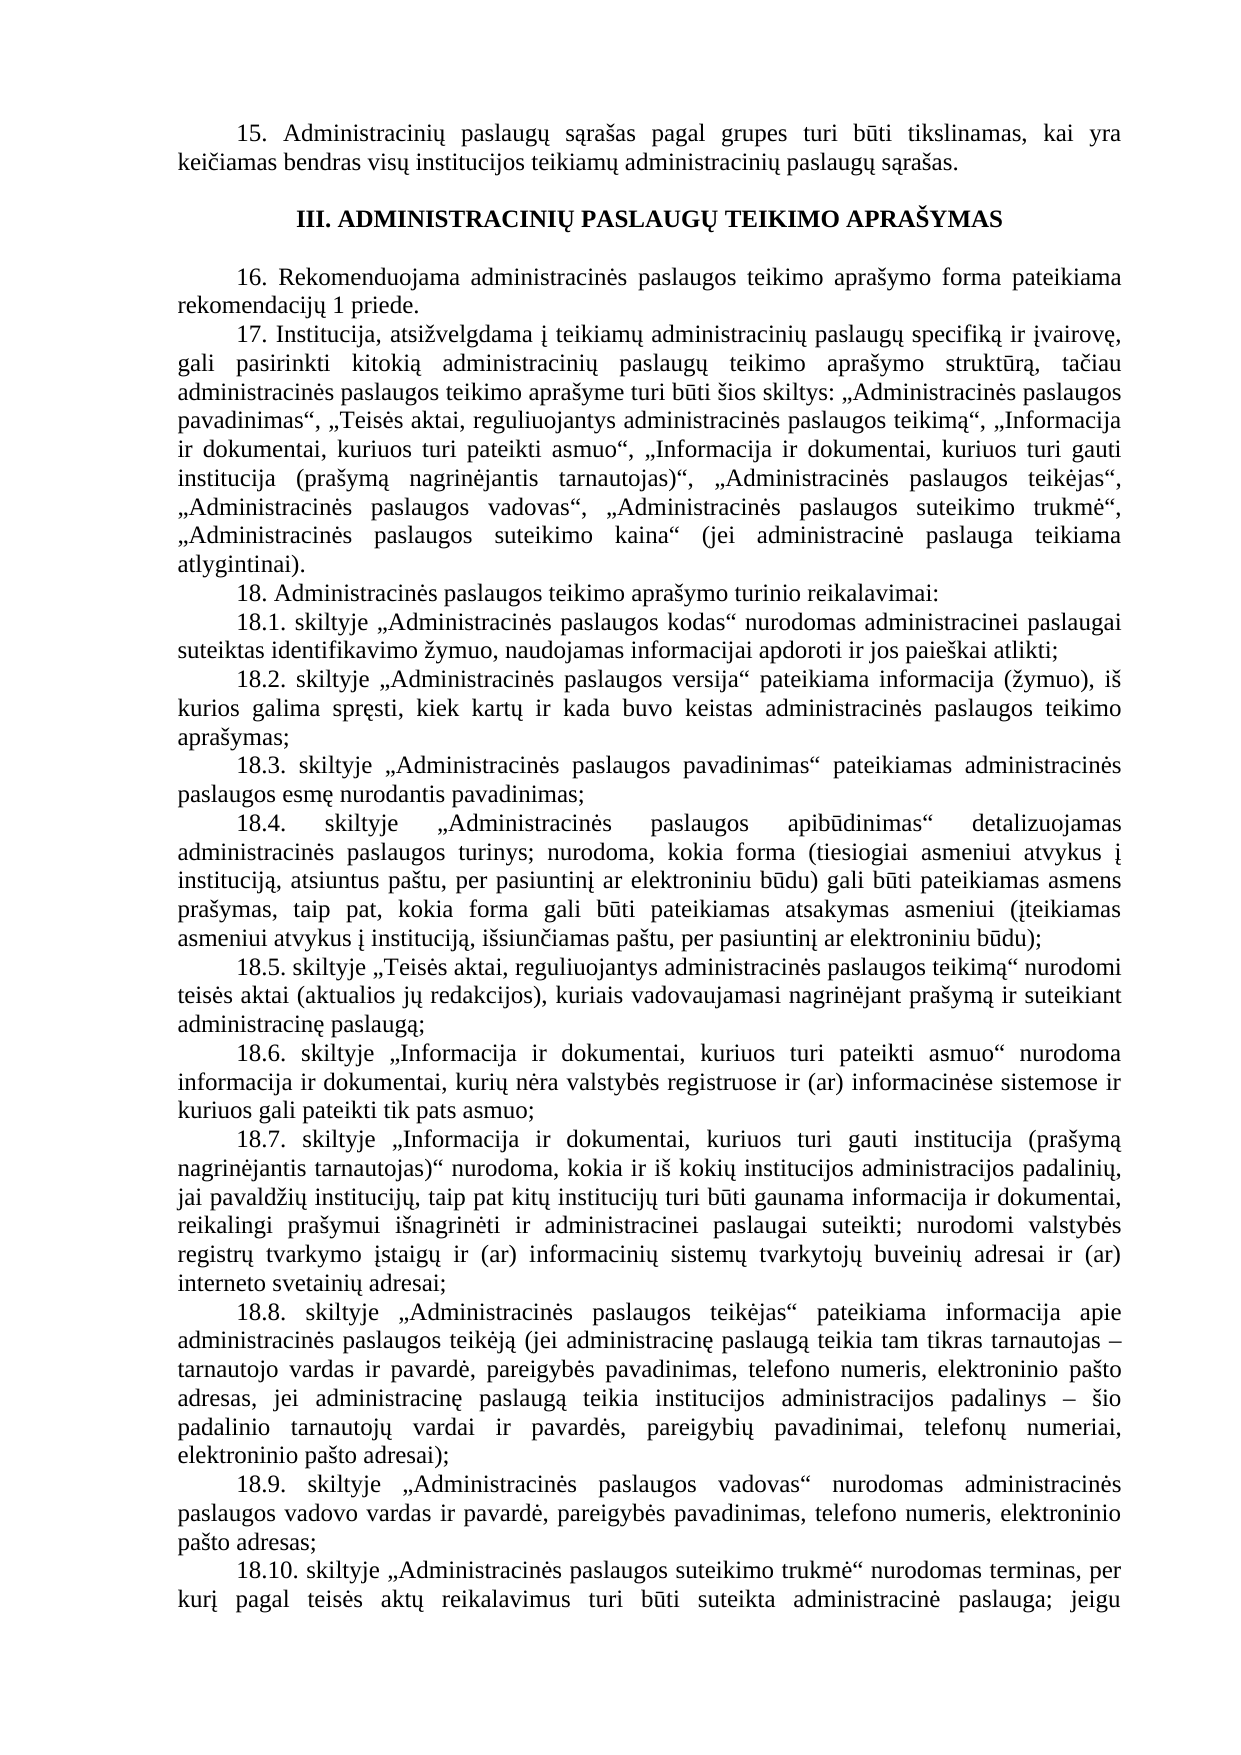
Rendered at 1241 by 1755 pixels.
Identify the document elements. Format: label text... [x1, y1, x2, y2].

text 18.6. skiltyje „Informacija ir dokumentai, kuriuos turi pateikti asmuo“ nurodoma informacija ir dokumentai, kurių nėra valstybės registruose ir (ar) informacinėse sistemose ir kuriuos gali pateikti tik pats asmuo; [177, 1038, 1122, 1124]
text 18.9. skiltyje „Administracinės paslaugos vadovas“ nurodomas administracinės paslaugos vadovo vardas ir pavardė, pareigybės pavadinimas, telefono numeris, elektroninio pašto adresas; [177, 1469, 1122, 1556]
text 18.2. skiltyje „Administracinės paslaugos versija“ pateikiama informacija (žymuo), iš kurios galima spręsti, kiek kartų ir kada buvo keistas administracinės paslaugos teikimo aprašymas; [177, 664, 1122, 751]
text 18.5. skiltyje „Teisės aktai, reguliuojantys administracinės paslaugos teikimą“ nurodomi teisės aktai (aktualios jų redakcijos), kuriais vadovaujamasi nagrinėjant prašymą ir suteikiant administracinę paslaugą; [177, 952, 1122, 1038]
text III. ADMINISTRACINIŲ PASLAUGŲ TEIKIMO APRAŠYMAS [177, 204, 1122, 233]
text 18.10. skiltyje „Administracinės paslaugos suteikimo trukmė“ nurodomas terminas, per kurį pagal teisės aktų reikalavimus turi būti suteikta administracinė paslauga; jeigu [177, 1556, 1122, 1613]
text 18.4. skiltyje „Administracinės paslaugos apibūdinimas“ detalizuojamas administracinės paslaugos turinys; nurodoma, kokia forma (tiesiogiai asmeniui atvykus į instituciją, atsiuntus paštu, per pasiuntinį ar elektroniniu būdu) gali būti pateikiamas asmens prašymas, taip pat, kokia forma gali būti pateikiamas atsakymas asmeniui (įteikiamas asmeniui atvykus į instituciją, išsiunčiamas paštu, per pasiuntinį ar elektroniniu būdu); [177, 808, 1122, 952]
text 18.8. skiltyje „Administracinės paslaugos teikėjas“ pateikiama informacija apie administracinės paslaugos teikėją (jei administracinę paslaugą teikia tam tikras tarnautojas – tarnautojo vardas ir pavardė, pareigybės pavadinimas, telefono numeris, elektroninio pašto adresas, jei administracinę paslaugą teikia institucijos administracijos padalinys – šio padalinio tarnautojų vardai ir pavardės, pareigybių pavadinimai, telefonų numeriai, elektroninio pašto adresai); [177, 1297, 1122, 1469]
text 18.7. skiltyje „Informacija ir dokumentai, kuriuos turi gauti institucija (prašymą nagrinėjantis tarnautojas)“ nurodoma, kokia ir iš kokių institucijos administracijos padalinių, jai pavaldžių institucijų, taip pat kitų institucijų turi būti gaunama informacija ir dokumentai, reikalingi prašymui išnagrinėti ir administracinei paslaugai suteikti; nurodomi valstybės registrų tvarkymo įstaigų ir (ar) informacinių sistemų tvarkytojų buveinių adresai ir (ar) interneto svetainių adresai; [177, 1124, 1122, 1297]
text 18. Administracinės paslaugos teikimo aprašymo turinio reikalavimai: [177, 578, 1122, 607]
text 15. Administracinių paslaugų sąrašas pagal grupes turi būti tikslinamas, kai yra keičiamas bendras visų institucijos teikiamų administracinių paslaugų sąrašas. [177, 118, 1122, 176]
text 18.1. skiltyje „Administracinės paslaugos kodas“ nurodomas administracinei paslaugai suteiktas identifikavimo žymuo, naudojamas informacijai apdoroti ir jos paieškai atlikti; [177, 607, 1122, 664]
text 18.3. skiltyje „Administracinės paslaugos pavadinimas“ pateikiamas administracinės paslaugos esmę nurodantis pavadinimas; [177, 751, 1122, 808]
text 16. Rekomenduojama administracinės paslaugos teikimo aprašymo forma pateikiama rekomendacijų 1 priede. [177, 262, 1122, 319]
text 17. Institucija, atsižvelgdama į teikiamų administracinių paslaugų specifiką ir įvairovę, gali pasirinkti kitokią administracinių paslaugų teikimo aprašymo struktūrą, tačiau administracinės paslaugos teikimo aprašyme turi būti šios skiltys: „Administracinės paslaugos pavadinimas“, „Teisės aktai, reguliuojantys administracinės paslaugos teikimą“, „Informacija ir dokumentai, kuriuos turi pateikti asmuo“, „Informacija ir dokumentai, kuriuos turi gauti institucija (prašymą nagrinėjantis tarnautojas)“, „Administracinės paslaugos teikėjas“, „Administracinės paslaugos vadovas“, „Administracinės paslaugos suteikimo trukmė“, „Administracinės paslaugos suteikimo kaina“ (jei administracinė paslauga teikiama atlygintinai). [177, 319, 1122, 578]
